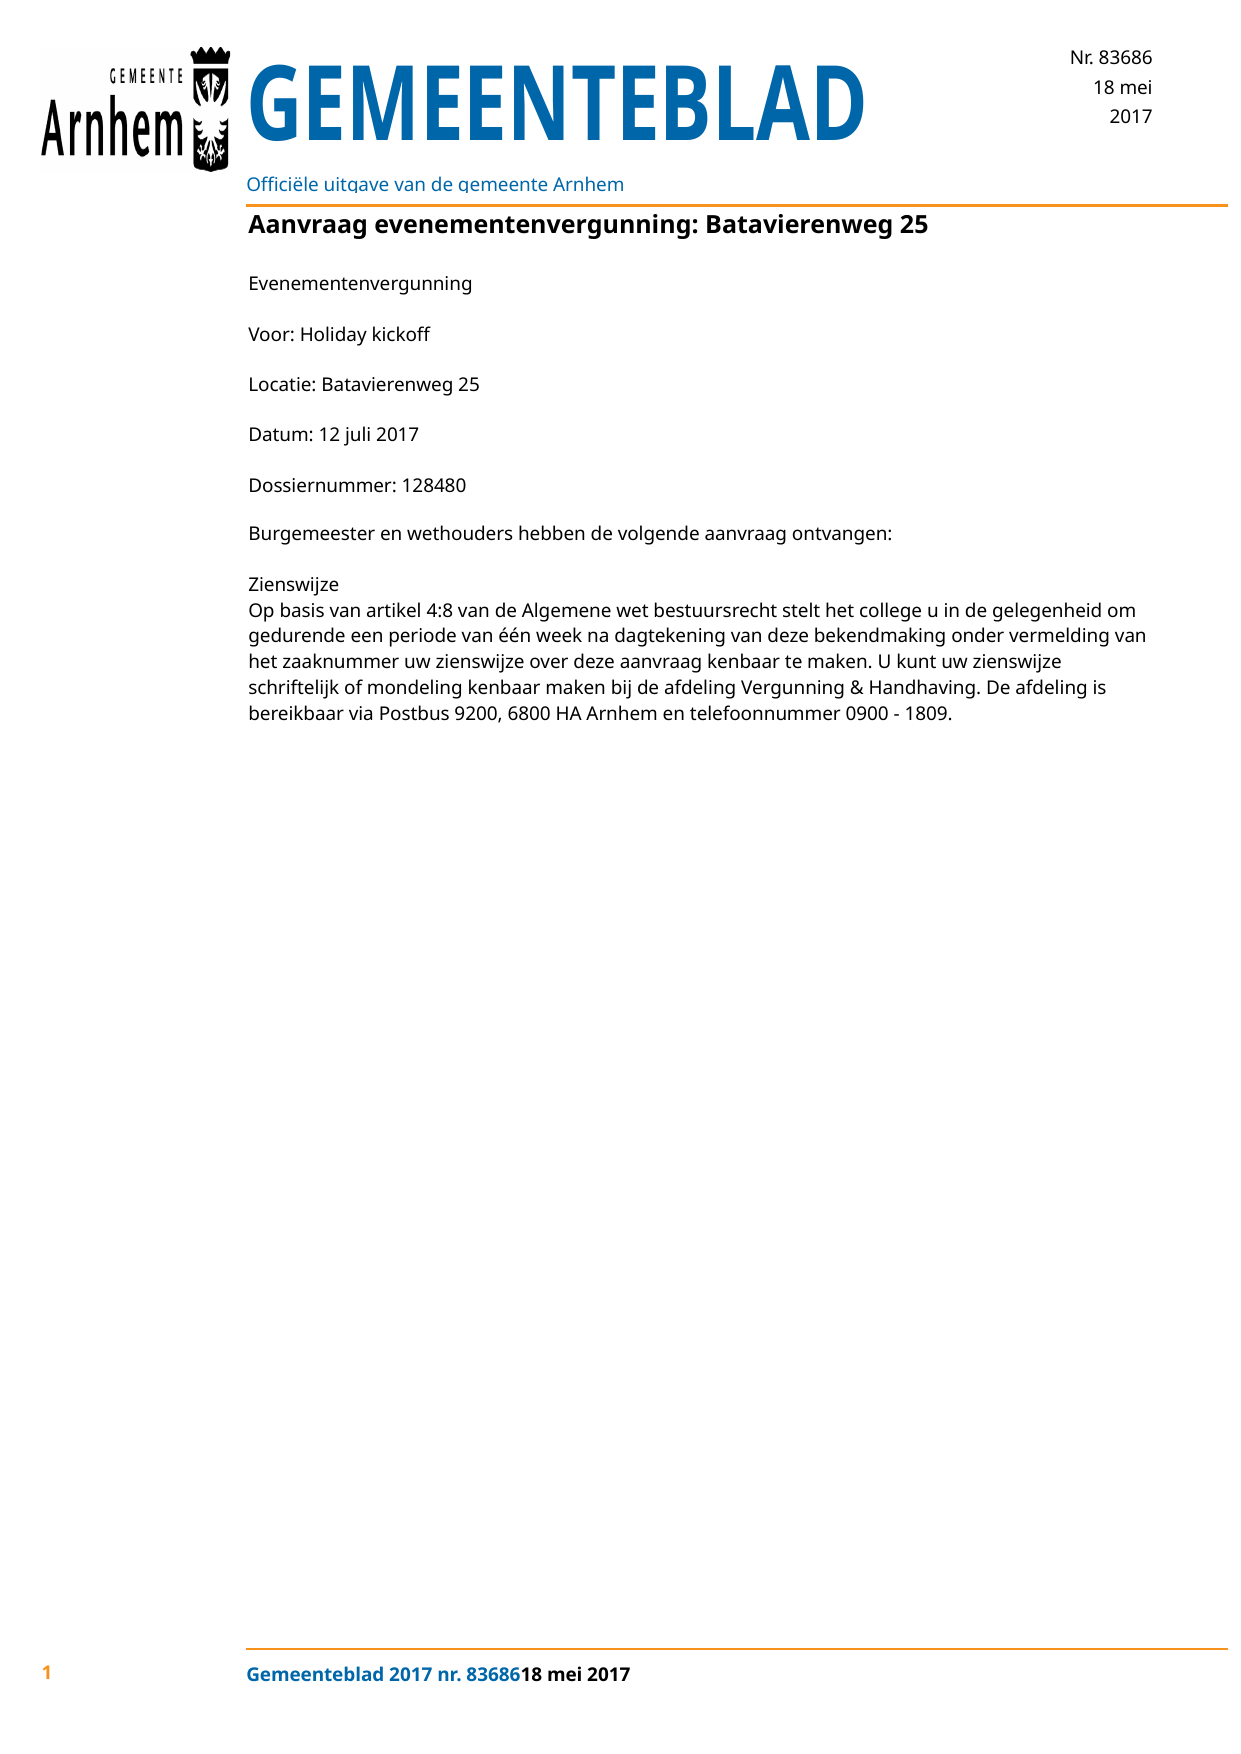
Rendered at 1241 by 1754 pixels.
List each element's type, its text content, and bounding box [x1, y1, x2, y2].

text Aanvraag evenementenvergunning: Batavierenweg 25 [248, 207, 1152, 241]
text Dossiernummer: 128480 [248, 472, 1152, 498]
text Voor: Holiday kickoff [248, 321, 1152, 346]
text Locatie: Batavierenweg 25 [248, 371, 1152, 397]
text Zienswijze [248, 571, 1152, 597]
text Evenementenvergunning [248, 270, 1152, 296]
text Datum: 12 juli 2017 [248, 422, 1152, 447]
text Burgemeester en wethouders hebben de volgende aanvraag ontvangen: [248, 520, 1152, 546]
text Op basis van artikel 4:8 van de Algemene wet bestuursrecht stelt het college u in de gelegenheid om gedurende een periode van één week na dagtekening van deze bekendmaking onder vermelding van het zaaknummer uw zienswijze over deze aanvraag kenbaar te maken. U kunt uw zienswijze schriftelijk of mondeling kenbaar maken bij de afdeling Vergunning & Handhaving. De afdeling is bereikbaar via Postbus 9200, 6800 HA Arnhem en telefoonnummer 0900 - 1809. [248, 597, 1152, 726]
picture [41, 47, 231, 172]
